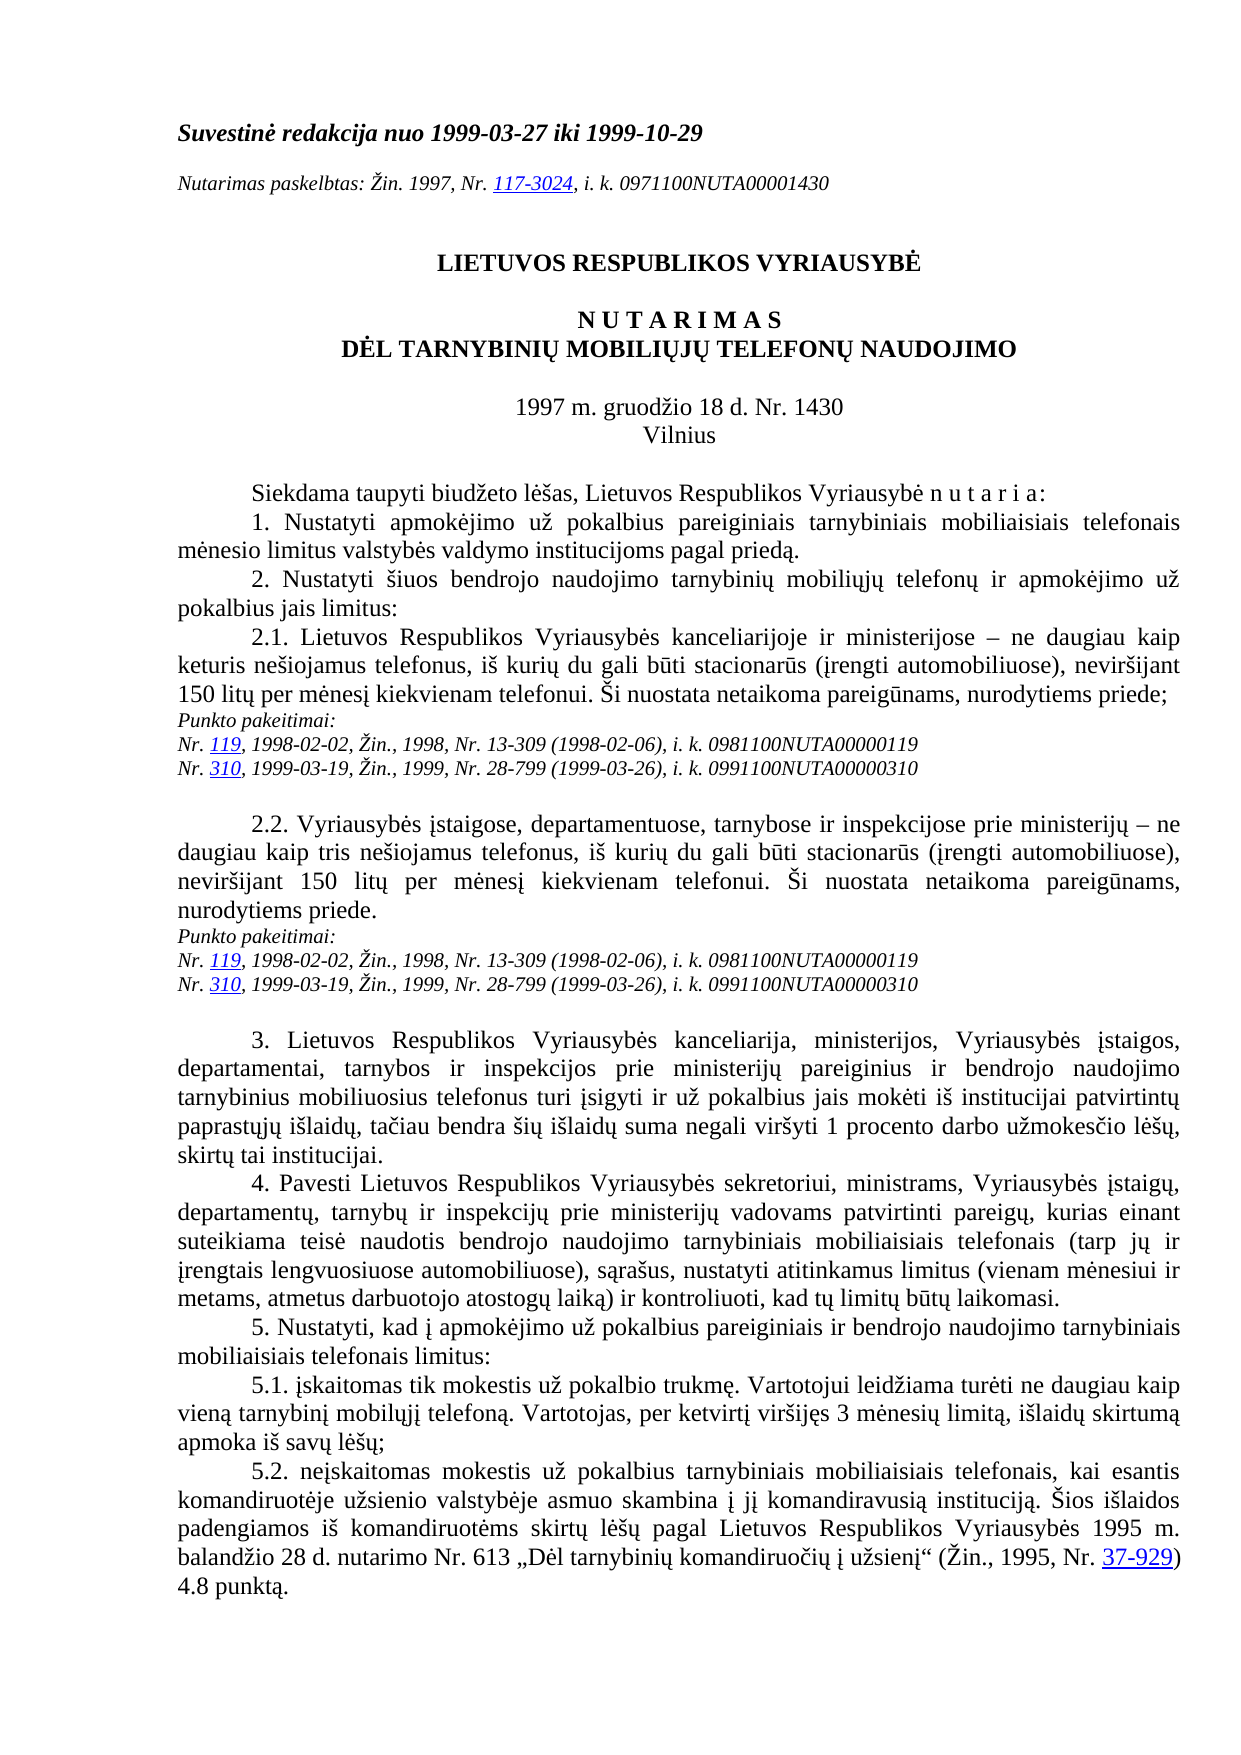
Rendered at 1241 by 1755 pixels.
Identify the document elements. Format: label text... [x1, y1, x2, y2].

text N U T A R I M A S [177, 305, 1181, 334]
text Nr. 119, 1998-02-02, Žin., 1998, Nr. 13-309 (1998-02-06), i. k. 0981100NUTA00000119 [177, 732, 1181, 756]
text Punkto pakeitimai: [177, 924, 1181, 948]
text DĖL TARNYBINIŲ MOBILIŲJŲ TELEFONŲ NAUDOJIMO [177, 334, 1181, 363]
text 2. Nustatyti šiuos bendrojo naudojimo tarnybinių mobiliųjų telefonų ir apmokėjimo už pokalbius jais limitus: [177, 564, 1181, 622]
text 5.1. įskaitomas tik mokestis už pokalbio trukmę. Vartotojui leidžiama turėti ne daugiau kaip vieną tarnybinį mobilųjį telefoną. Vartotojas, per ketvirtį viršijęs 3 mėnesių limitą, išlaidų skirtumą apmoka iš savų lėšų; [177, 1370, 1181, 1456]
text 1997 m. gruodžio 18 d. Nr. 1430 [177, 392, 1181, 420]
text 1. Nustatyti apmokėjimo už pokalbius pareiginiais tarnybiniais mobiliaisiais telefonais mėnesio limitus valstybės valdymo institucijoms pagal priedą. [177, 507, 1181, 564]
text Nr. 119, 1998-02-02, Žin., 1998, Nr. 13-309 (1998-02-06), i. k. 0981100NUTA00000119 [177, 948, 1181, 972]
text Nutarimas paskelbtas: Žin. 1997, Nr. 117-3024, i. k. 0971100NUTA00001430 [177, 171, 1181, 195]
text 5.2. neįskaitomas mokestis už pokalbius tarnybiniais mobiliaisiais telefonais, kai esantis komandiruotėje užsienio valstybėje asmuo skambina į jį komandiravusią instituciją. Šios išlaidos padengiamos iš komandiruotėms skirtų lėšų pagal Lietuvos Respublikos Vyriausybės 1995 m. balandžio 28 d. nutarimo Nr. 613 „Dėl tarnybinių komandiruočių į užsienį“ (Žin., 1995, Nr. 37-929) 4.8 punktą. [177, 1456, 1181, 1600]
text 4. Pavesti Lietuvos Respublikos Vyriausybės sekretoriui, ministrams, Vyriausybės įstaigų, departamentų, tarnybų ir inspekcijų prie ministerijų vadovams patvirtinti pareigų, kurias einant suteikiama teisė naudotis bendrojo naudojimo tarnybiniais mobiliaisiais telefonais (tarp jų ir įrengtais lengvuosiuose automobiliuose), sąrašus, nustatyti atitinkamus limitus (vienam mėnesiui ir metams, atmetus darbuotojo atostogų laiką) ir kontroliuoti, kad tų limitų būtų laikomasi. [177, 1168, 1181, 1312]
text 2.1. Lietuvos Respublikos Vyriausybės kanceliarijoje ir ministerijose – ne daugiau kaip keturis nešiojamus telefonus, iš kurių du gali būti stacionarūs (įrengti automobiliuose), neviršijant 150 litų per mėnesį kiekvienam telefonui. Ši nuostata netaikoma pareigūnams, nurodytiems priede; [177, 622, 1181, 708]
text 5. Nustatyti, kad į apmokėjimo už pokalbius pareiginiais ir bendrojo naudojimo tarnybiniais mobiliaisiais telefonais limitus: [177, 1312, 1181, 1370]
text Punkto pakeitimai: [177, 708, 1181, 732]
text Siekdama taupyti biudžeto lėšas, Lietuvos Respublikos Vyriausybė nutaria: [177, 478, 1181, 507]
text Nr. 310, 1999-03-19, Žin., 1999, Nr. 28-799 (1999-03-26), i. k. 0991100NUTA00000310 [177, 972, 1181, 996]
text Nr. 310, 1999-03-19, Žin., 1999, Nr. 28-799 (1999-03-26), i. k. 0991100NUTA00000310 [177, 756, 1181, 780]
text 3. Lietuvos Respublikos Vyriausybės kanceliarija, ministerijos, Vyriausybės įstaigos, departamentai, tarnybos ir inspekcijos prie ministerijų pareiginius ir bendrojo naudojimo tarnybinius mobiliuosius telefonus turi įsigyti ir už pokalbius jais mokėti iš institucijai patvirtintų paprastųjų išlaidų, tačiau bendra šių išlaidų suma negali viršyti 1 procento darbo užmokesčio lėšų, skirtų tai institucijai. [177, 1025, 1181, 1168]
text Vilnius [177, 420, 1181, 449]
text Suvestinė redakcija nuo 1999-03-27 iki 1999-10-29 [177, 118, 1181, 147]
text 2.2. Vyriausybės įstaigose, departamentuose, tarnybose ir inspekcijose prie ministerijų – ne daugiau kaip tris nešiojamus telefonus, iš kurių du gali būti stacionarūs (įrengti automobiliuose), neviršijant 150 litų per mėnesį kiekvienam telefonui. Ši nuostata netaikoma pareigūnams, nurodytiems priede. [177, 809, 1181, 924]
text LIETUVOS RESPUBLIKOS VYRIAUSYBĖ [177, 248, 1181, 277]
